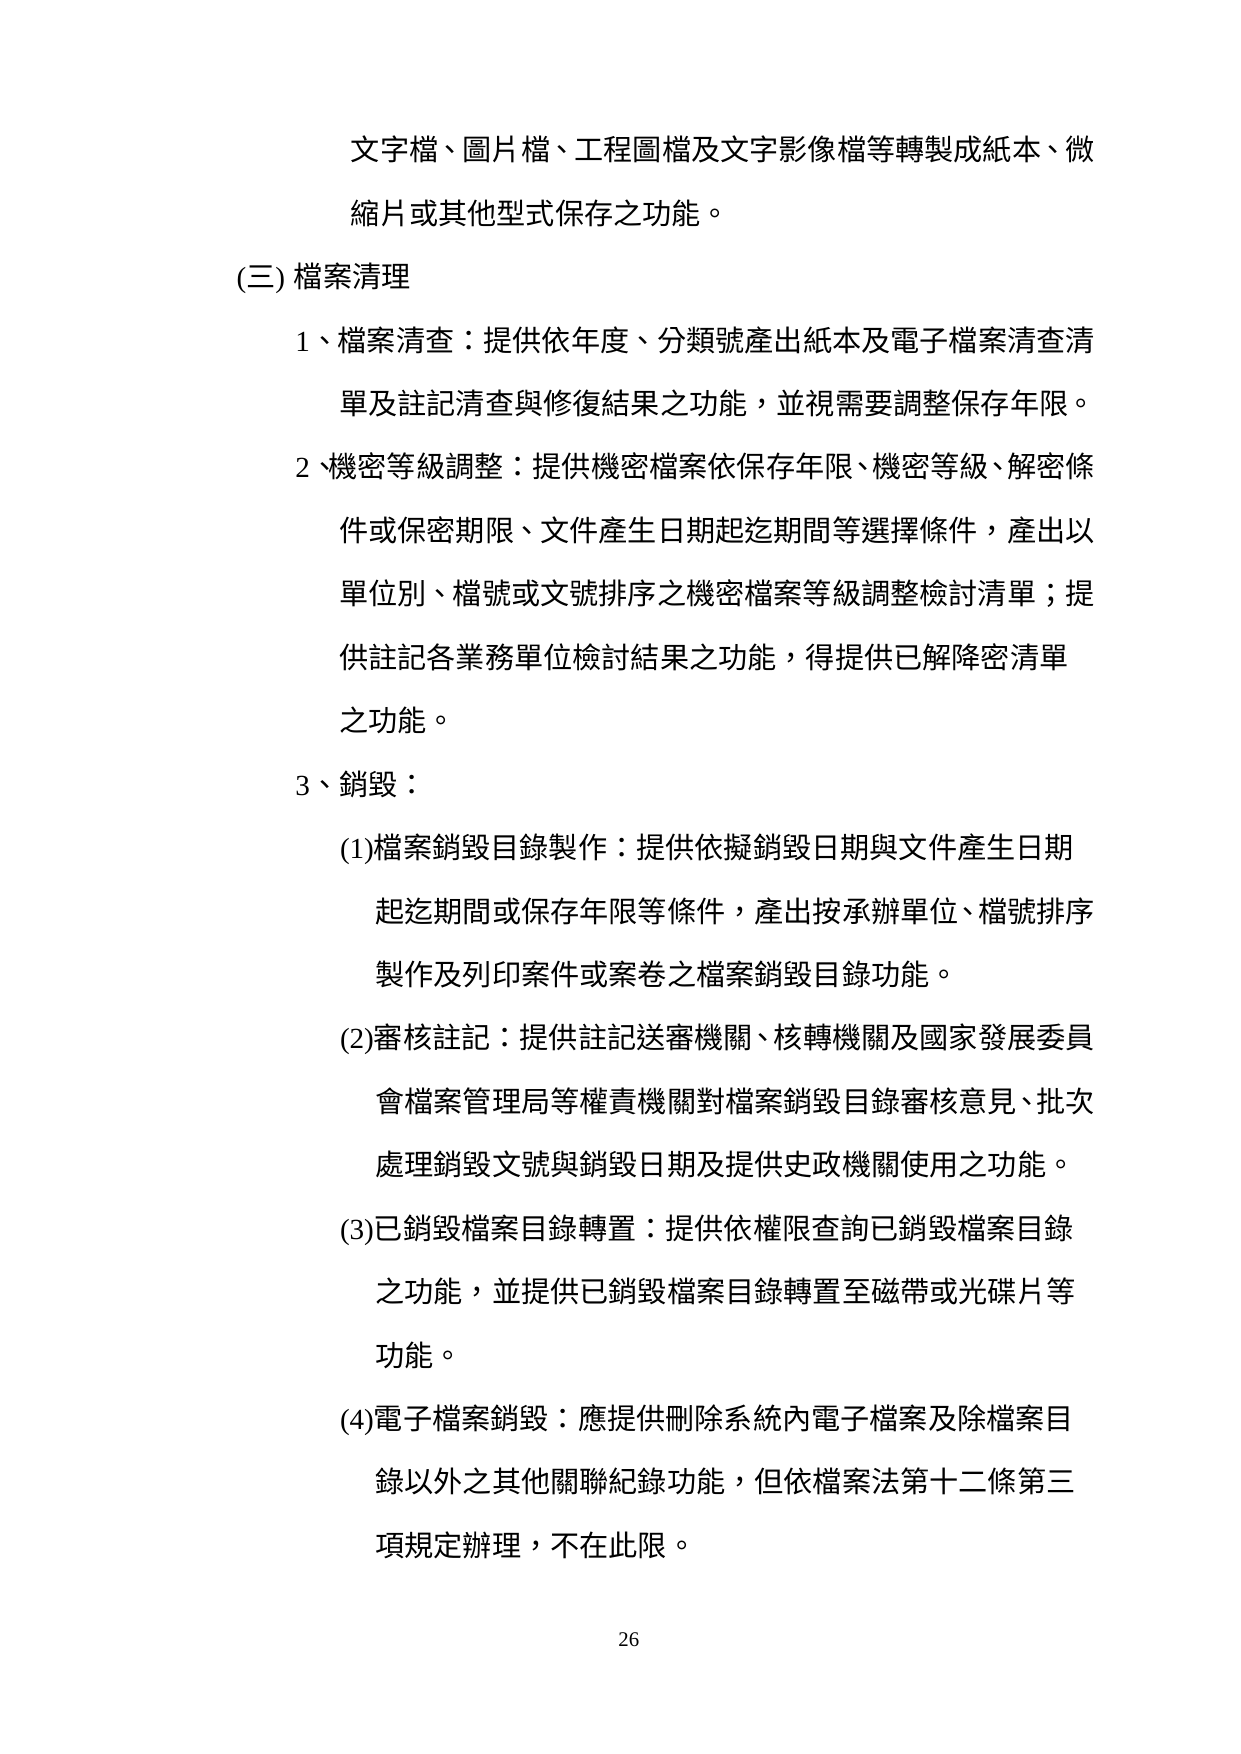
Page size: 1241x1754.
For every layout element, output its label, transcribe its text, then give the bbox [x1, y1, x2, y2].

text (2)審核註記：提供註記送審機關、核轉機關及國家發展委員會檔案管理局等權責機關對檔案銷毀目錄審核意見、批次處理銷毀文號與銷毀日期及提供史政機關使用之功能。 [340, 1015, 1094, 1184]
text 文字檔、圖片檔、工程圖檔及文字影像檔等轉製成紙本、微縮片或其他型式保存之功能。 [295, 127, 1094, 233]
text 1、檔案清查：提供依年度、分類號產出紙本及電子檔案清查清單及註記清查與修復結果之功能，並視需要調整保存年限。 [295, 317, 1094, 423]
text (1)檔案銷毀目錄製作：提供依擬銷毀日期與文件產生日期起迄期間或保存年限等條件，產出按承辦單位、檔號排序製作及列印案件或案卷之檔案銷毀目錄功能。 [340, 825, 1094, 994]
text (4)電子檔案銷毀：應提供刪除系統內電子檔案及除檔案目錄以外之其他關聯紀錄功能，但依檔案法第十二條第三項規定辦理，不在此限。 [340, 1396, 1094, 1565]
text 3、銷毀： [295, 761, 1094, 803]
list 檔案清理 [236, 254, 1094, 296]
text 2、機密等級調整：提供機密檔案依保存年限、機密等級、解密條件或保密期限、文件產生日期起迄期間等選擇條件，產出以單位別、檔號或文號排序之機密檔案等級調整檢討清單；提供註記各業務單位檢討結果之功能，得提供已解降密清單之功能。 [295, 444, 1094, 740]
text (3)已銷毀檔案目錄轉置：提供依權限查詢已銷毀檔案目錄之功能，並提供已銷毀檔案目錄轉置至磁帶或光碟片等功能。 [340, 1205, 1094, 1374]
